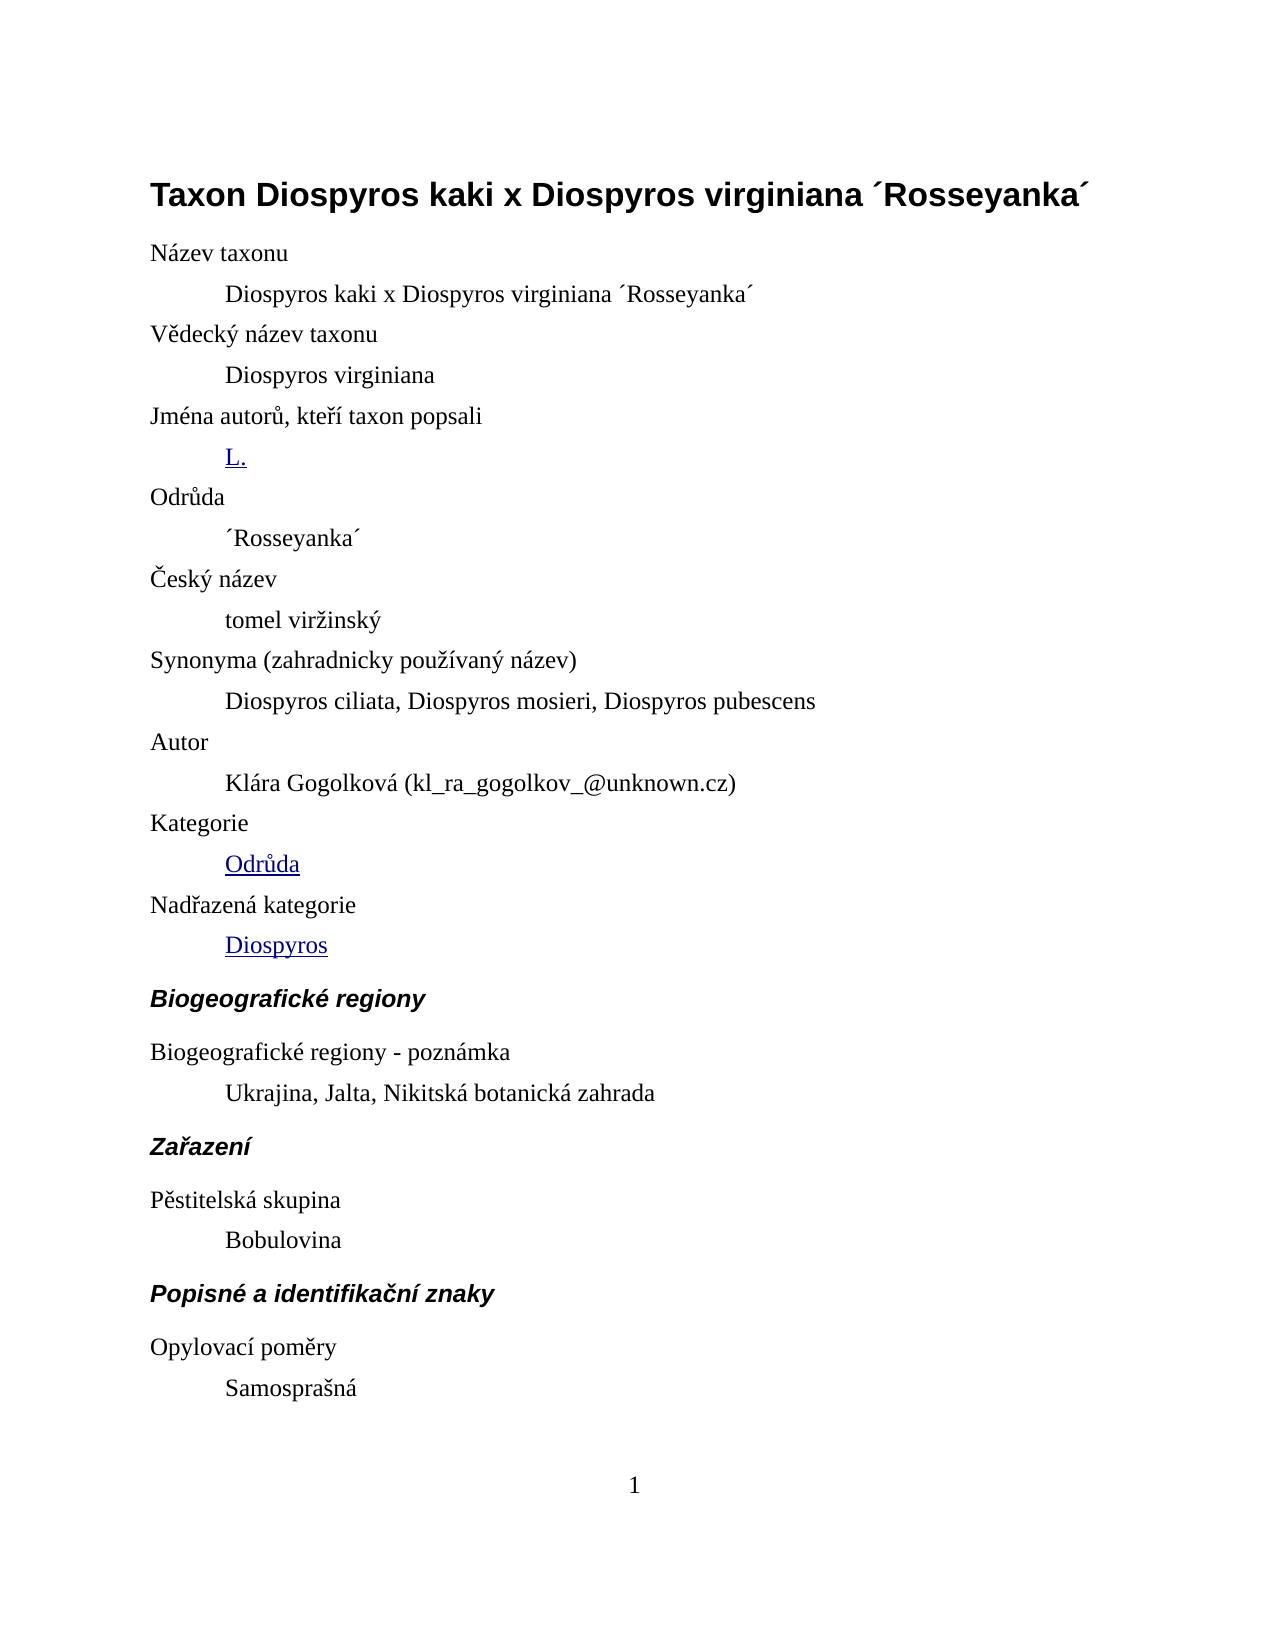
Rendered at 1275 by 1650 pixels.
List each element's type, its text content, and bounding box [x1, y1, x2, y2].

subtitle Popisné a identifikační znaky [150, 1279, 1125, 1308]
text Diospyros virginiana [225, 360, 1125, 389]
text Opylovací poměry [150, 1332, 1125, 1361]
text Synonyma (zahradnicky používaný název) [150, 645, 1125, 674]
text Diospyros kaki x Diospyros virginiana ´Rosseyanka´ [225, 279, 1125, 308]
text Název taxonu [150, 238, 1125, 267]
subtitle Taxon Diospyros kaki x Diospyros virginiana ´Rosseyanka´ [150, 175, 1125, 214]
text Vědecký název taxonu [150, 319, 1125, 348]
text L. [225, 442, 1125, 471]
text Nadřazená kategorie [150, 890, 1125, 918]
text Bobulovina [225, 1226, 1125, 1254]
text Odrůda [225, 849, 1125, 878]
text Odrůda [150, 482, 1125, 511]
text Samosprašná [225, 1373, 1125, 1402]
text ´Rosseyanka´ [225, 523, 1125, 552]
subtitle Zařazení [150, 1132, 1125, 1160]
text Diospyros [225, 931, 1125, 959]
text Ukrajina, Jalta, Nikitská botanická zahrada [225, 1078, 1125, 1107]
text Autor [150, 727, 1125, 756]
text Kategorie [150, 808, 1125, 837]
text Český název [150, 564, 1125, 593]
text tomel viržinský [225, 605, 1125, 633]
subtitle Biogeografické regiony [150, 984, 1125, 1013]
text Klára Gogolková (kl_ra_gogolkov_@unknown.cz) [225, 768, 1125, 796]
text Pěstitelská skupina [150, 1185, 1125, 1213]
text Biogeografické regiony - poznámka [150, 1037, 1125, 1066]
text Jména autorů, kteří taxon popsali [150, 401, 1125, 430]
text Diospyros ciliata, Diospyros mosieri, Diospyros pubescens [225, 686, 1125, 715]
